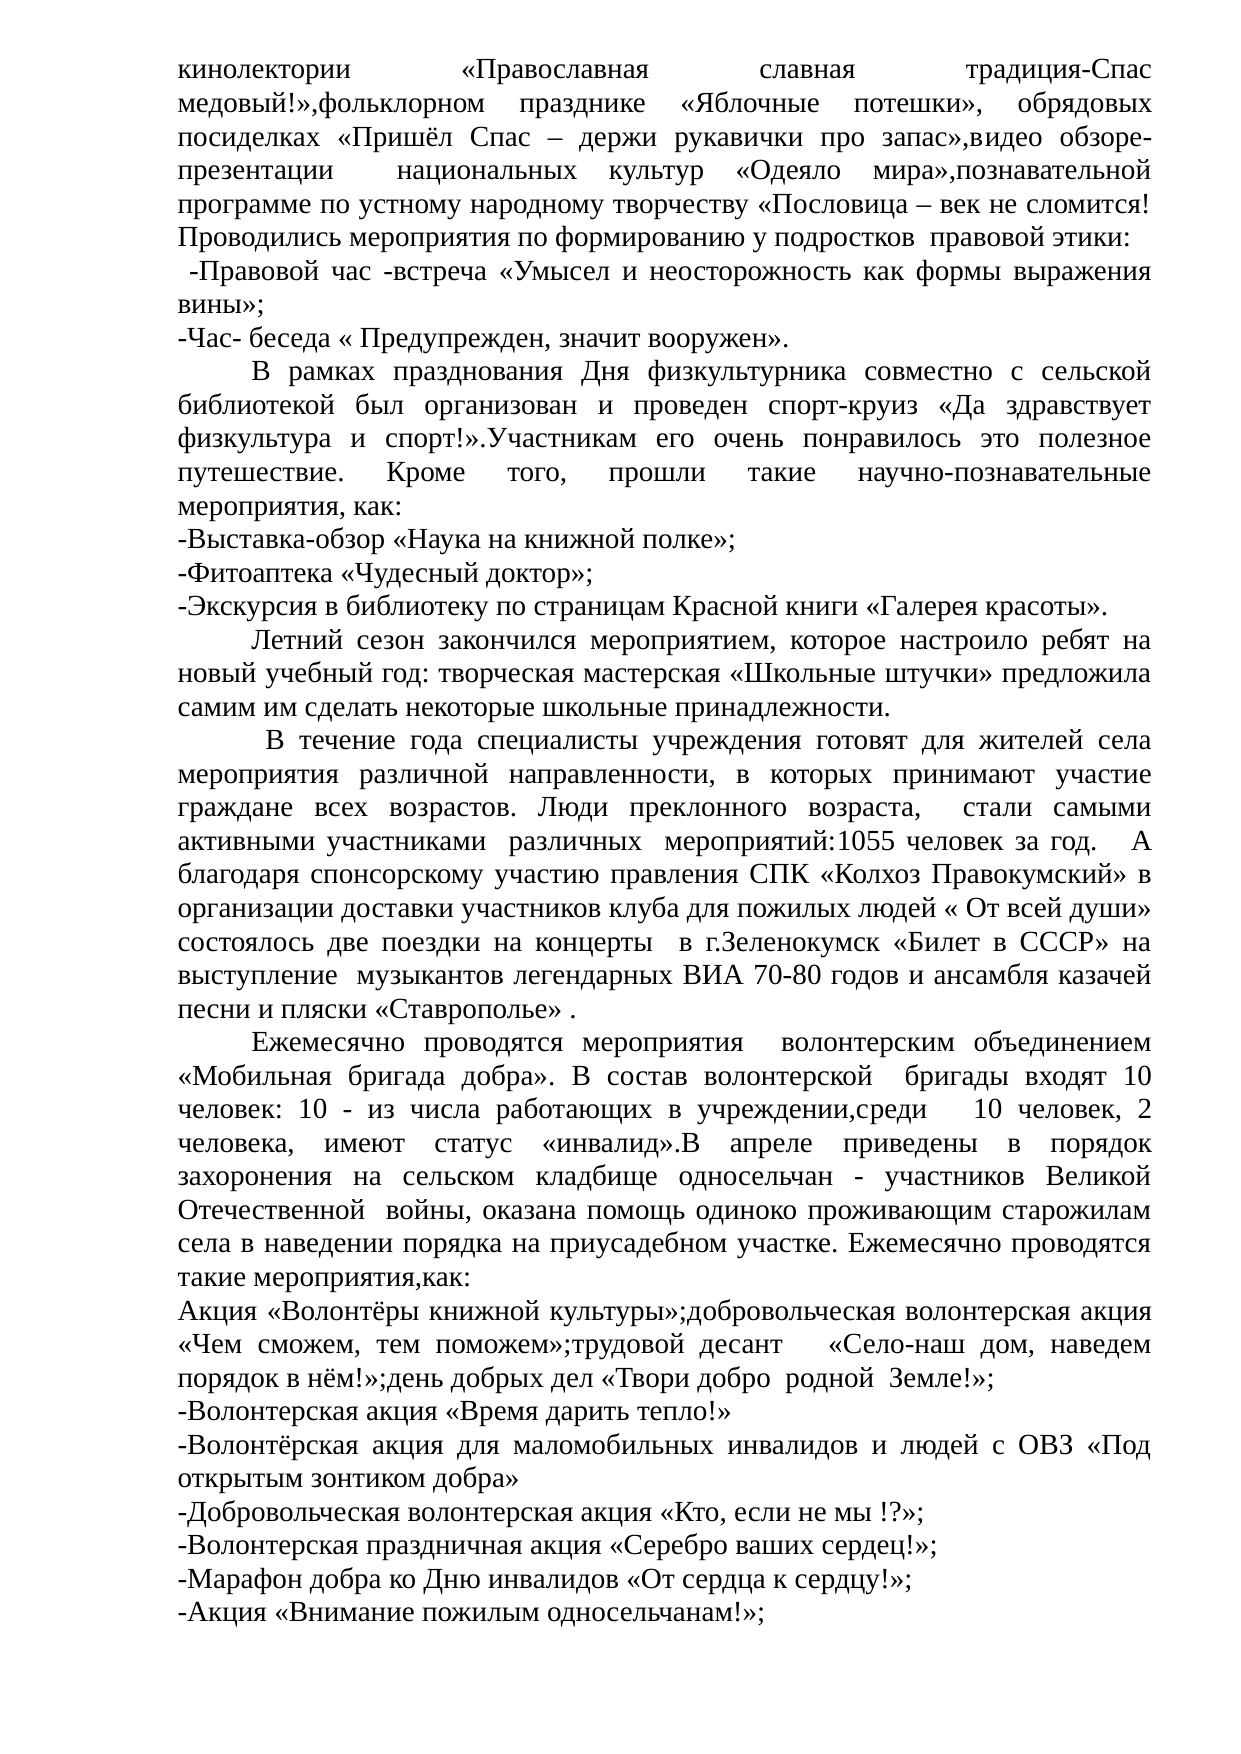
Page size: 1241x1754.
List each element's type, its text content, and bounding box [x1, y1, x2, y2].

text Ежемесячно проводятся мероприятия волонтерским объединением «Мобильная бригада добра». В состав волонтерской бригады входят 10 человек: 10 - из числа работающих в учреждении,среди 10 человек, 2 человека, имеют статус «инвалид».В апреле приведены в порядок захоронения на сельском кладбище односельчан - участников Великой Отечественной войны, оказана помощь одиноко проживающим старожилам села в наведении порядка на приусадебном участке. Ежемесячно проводятся такие мероприятия,как: [177, 1024, 1152, 1293]
text -Час- беседа « Предупрежден, значит вооружен». [177, 320, 1152, 353]
text Летний сезон закончился мероприятием, которое настроило ребят на новый учебный год: творческая мастерская «Школьные штучки» предложила самим им сделать некоторые школьные принадлежности. [177, 622, 1152, 722]
text -Фитоаптека «Чудесный доктор»; [177, 555, 1152, 588]
text -Правовой час -встреча «Умысел и неосторожность как формы выражения вины»; [177, 253, 1152, 320]
text -Выставка-обзор «Наука на книжной полке»; [177, 521, 1152, 555]
text -Марафон добра ко Дню инвалидов «От сердца к сердцу!»; [177, 1561, 1152, 1594]
text -Акция «Внимание пожилым односельчанам!»; [177, 1594, 1152, 1628]
text -Добровольческая волонтерская акция «Кто, если не мы !?»; [177, 1494, 1152, 1527]
text -Волонтёрская акция для маломобильных инвалидов и людей с ОВЗ «Под открытым зонтиком добра» [177, 1427, 1152, 1494]
text В рамках празднования Дня физкультурника совместно с сельской библиотекой был организован и проведен спорт-круиз «Да здравствует физкультура и спорт!».Участникам его очень понравилось это полезное путешествие. Кроме того, прошли такие научно-познавательные мероприятия, как: [177, 353, 1152, 521]
text -Экскурсия в библиотеку по страницам Красной книги «Галерея красоты». [177, 588, 1152, 622]
text Акция «Волонтёры книжной культуры»;добровольческая волонтерская акция «Чем сможем, тем поможем»;трудовой десант «Село-наш дом, наведем порядок в нём!»;день добрых дел «Твори добро родной Земле!»; [177, 1293, 1152, 1393]
text -Волонтерская акция «Время дарить тепло!» [177, 1393, 1152, 1427]
text -Волонтерская праздничная акция «Серебро ваших сердец!»; [177, 1527, 1152, 1561]
text В течение года специалисты учреждения готовят для жителей села мероприятия различной направленности, в которых принимают участие граждане всех возрастов. Люди преклонного возраста, стали самыми активными участниками различных мероприятий:1055 человек за год. А благодаря спонсорскому участию правления СПК «Колхоз Правокумский» в организации доставки участников клуба для пожилых людей « От всей души» состоялось две поездки на концерты в г.Зеленокумск «Билет в СССР» на выступление музыкантов легендарных ВИА 70-80 годов и ансамбля казачей песни и пляски «Ставрополье» . [177, 722, 1152, 1024]
text кинолектории «Православная славная традиция-Спас медовый!»,фольклорном празднике «Яблочные потешки», обрядовых посиделках «Пришёл Спас – держи рукавички про запас»,видео обзоре-презентации национальных культур «Одеяло мира»,познавательной программе по устному народному творчеству «Пословица – век не сломится! Проводились мероприятия по формированию у подростков правовой этики: [177, 52, 1152, 253]
